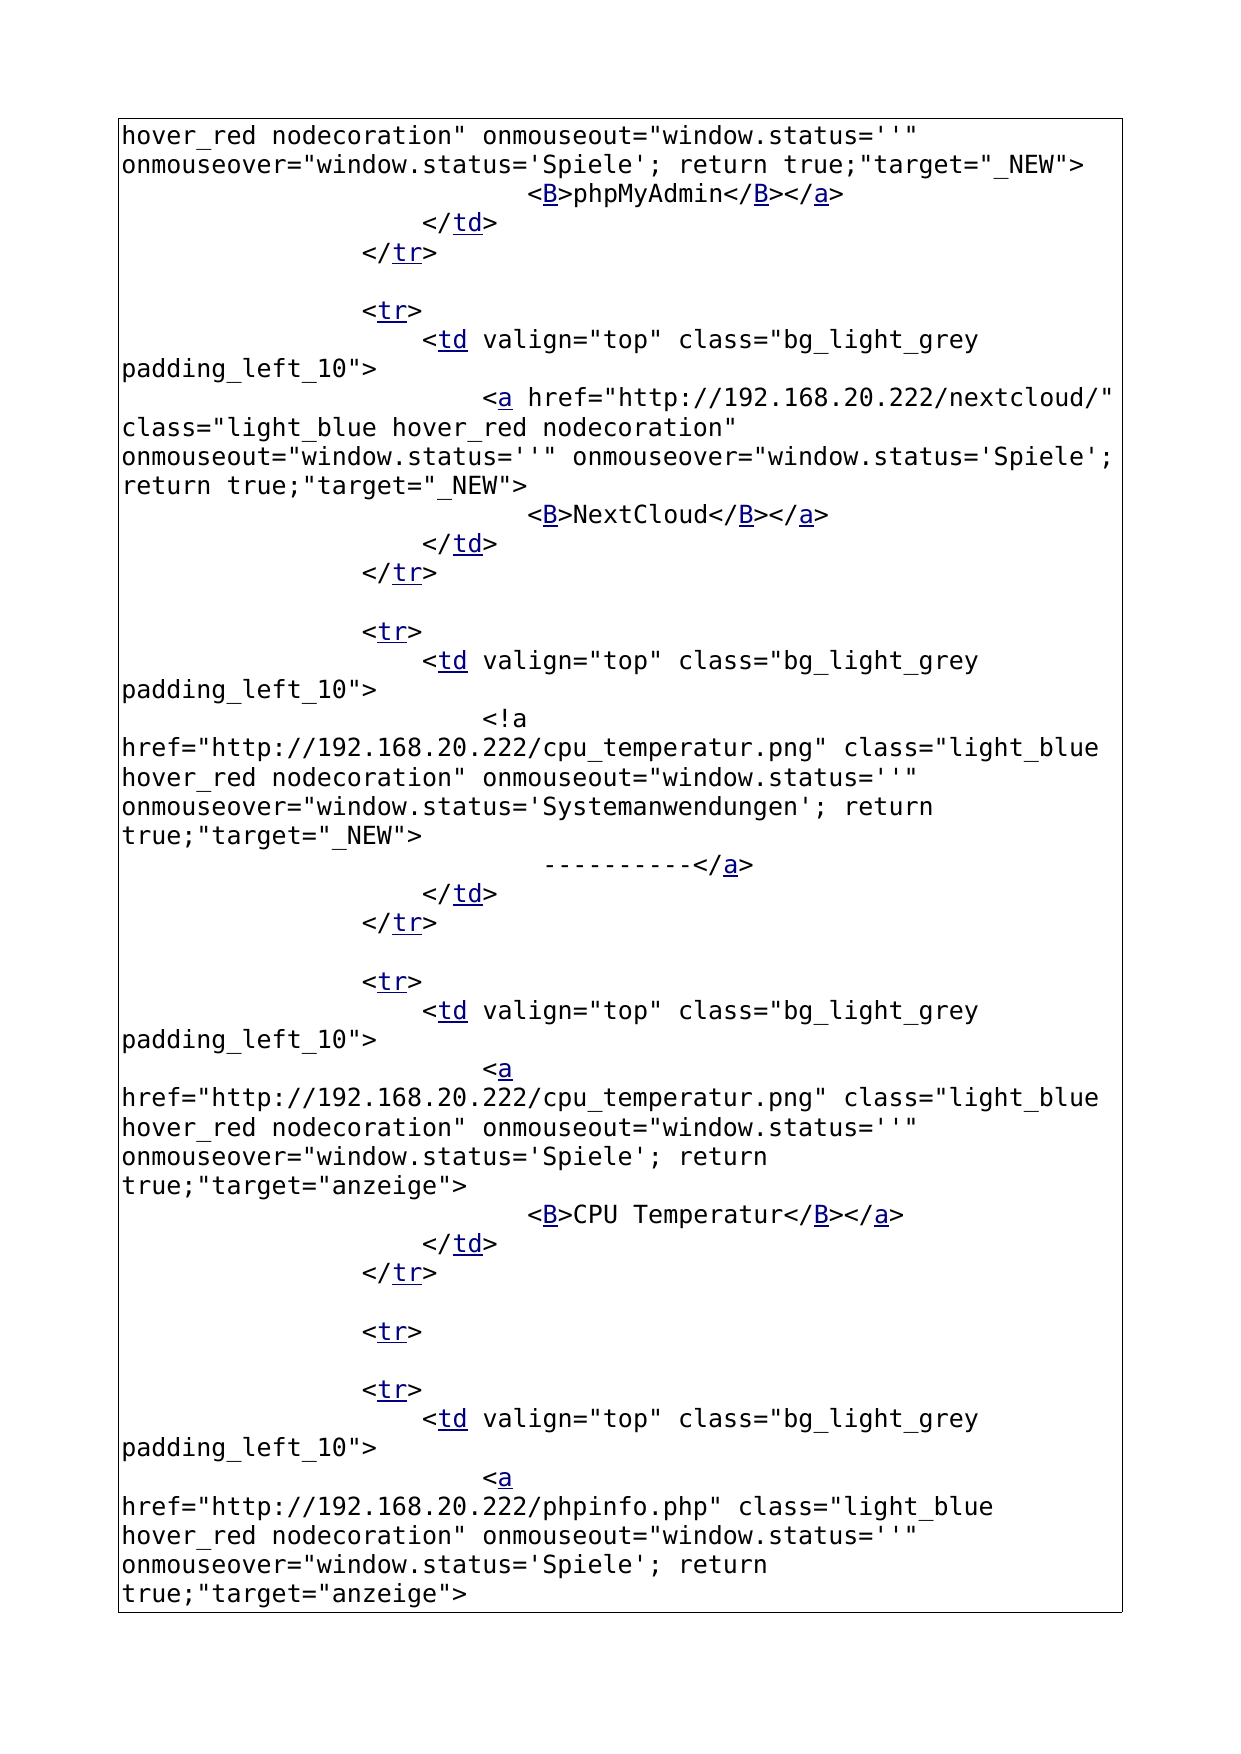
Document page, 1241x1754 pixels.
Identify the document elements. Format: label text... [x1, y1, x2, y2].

table_header hover_red nodecoration" onmouseout="window.status=''" onmouseover="window.status='Spiele'; return true;"target="_NEW"> <B>phpMyAdmin</B></a> </td> </tr> <tr> <td valign="top" class="bg_light_grey padding_left_10"> <a href="http://192.168.20.222/nextcloud/" class="light_blue hover_red nodecoration" onmouseout="window.status=''" onmouseover="window.status='Spiele'; return true;"target="_NEW"> <B>NextCloud</B></a> </td> </tr> <tr> <td valign="top" class="bg_light_grey padding_left_10"> <!a href="http://192.168.20.222/cpu_temperatur.png" class="light_blue hover_red nodecoration" onmouseout="window.status=''" onmouseover="window.status='Systemanwendungen'; return true;"target="_NEW"> ----------</a> </td> </tr> <tr> <td valign="top" class="bg_light_grey padding_left_10"> <a href="http://192.168.20.222/cpu_temperatur.png" class="light_blue hover_red nodecoration" onmouseout="window.status=''" onmouseover="window.status='Spiele'; return true;"target="anzeige"> <B>CPU Temperatur</B></a> </td> </tr> <tr> <tr> <td valign="top" class="bg_light_grey padding_left_10"> <a href="http://192.168.20.222/phpinfo.php" class="light_blue hover_red nodecoration" onmouseout="window.status=''" onmouseover="window.status='Spiele'; return true;"target="anzeige"> [119, 119, 1122, 1612]
